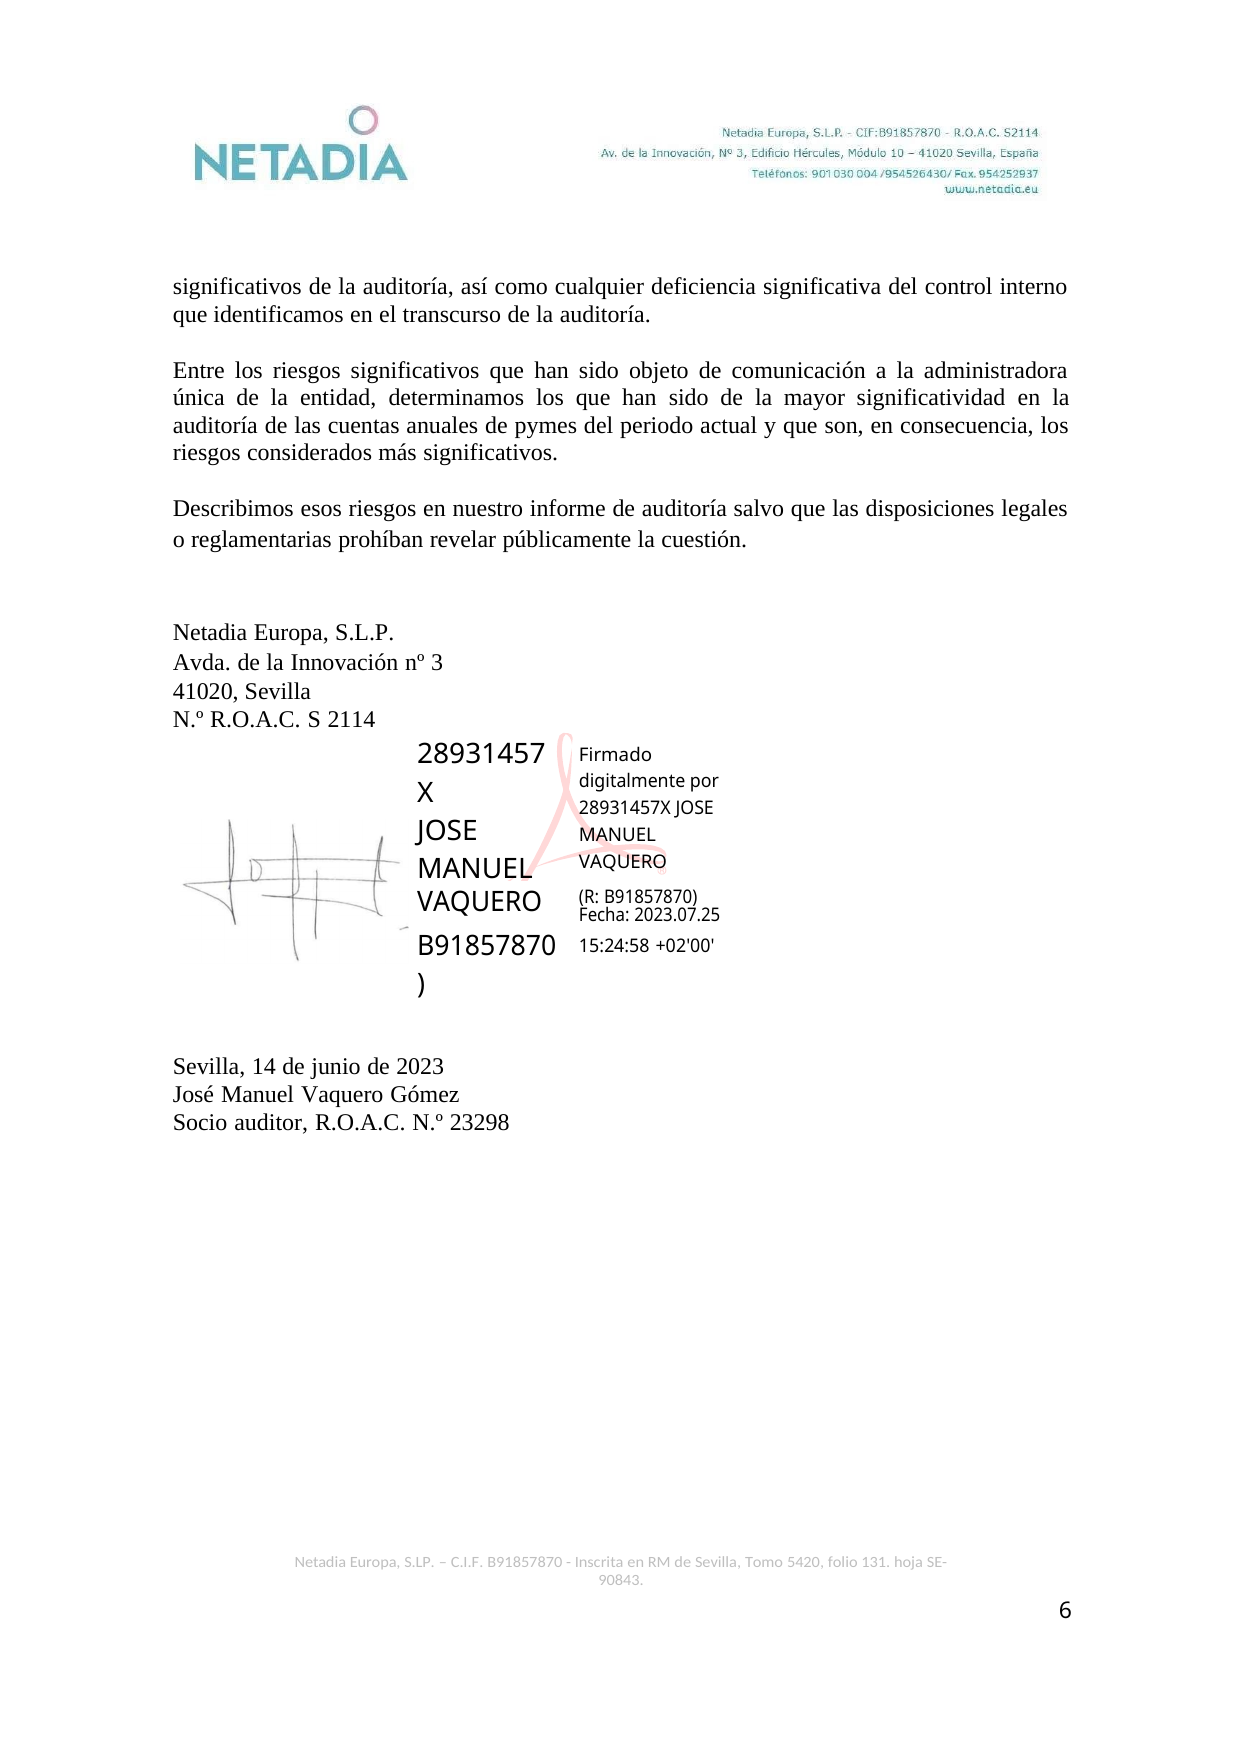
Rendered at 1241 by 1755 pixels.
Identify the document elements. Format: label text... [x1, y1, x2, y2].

subtitle 28931457X [417, 734, 552, 811]
text Entre los riesgos significativos que han sido objeto de comunicación a la administradora única de la entidad, determinamos los que han sido de la mayor significatividad en la auditoría de las cuentas anuales de pymes del periodo actual y que son, en consecuencia, los riesgos considerados más significativos. [173, 356, 1069, 466]
text Describimos esos riesgos en nuestro informe de auditoría salvo que las disposiciones legales o reglamentarias prohíban revelar públicamente la cuestión. [173, 494, 1069, 552]
subtitle B91857870) [417, 926, 559, 1002]
text Socio auditor, R.O.A.C. N.º 23298 [173, 1108, 559, 1135]
text Fecha: 2023.07.25 [579, 908, 1080, 924]
text significativos de la auditoría, así como cualquier deficiencia significativa del control interno que identificamos en el transcurso de la auditoría. [173, 272, 1069, 327]
text VAQUERO (R: [417, 882, 574, 915]
text 15:24:58 +02'00' [579, 932, 1080, 957]
text Firmado digitalmente por 28931457X JOSE MANUEL VAQUERO [579, 741, 747, 874]
text Sevilla, 14 de junio de 2023 José Manuel Vaquero Gómez [173, 1052, 483, 1108]
text (R: B91857870) [579, 888, 1080, 907]
text N.º R.O.A.C. S 2114 [173, 708, 1080, 733]
text JOSE MANUEL [417, 811, 574, 882]
text Netadia Europa, S.L.P. Avda. de la Innovación nº 3 41020, Sevilla [173, 618, 444, 705]
